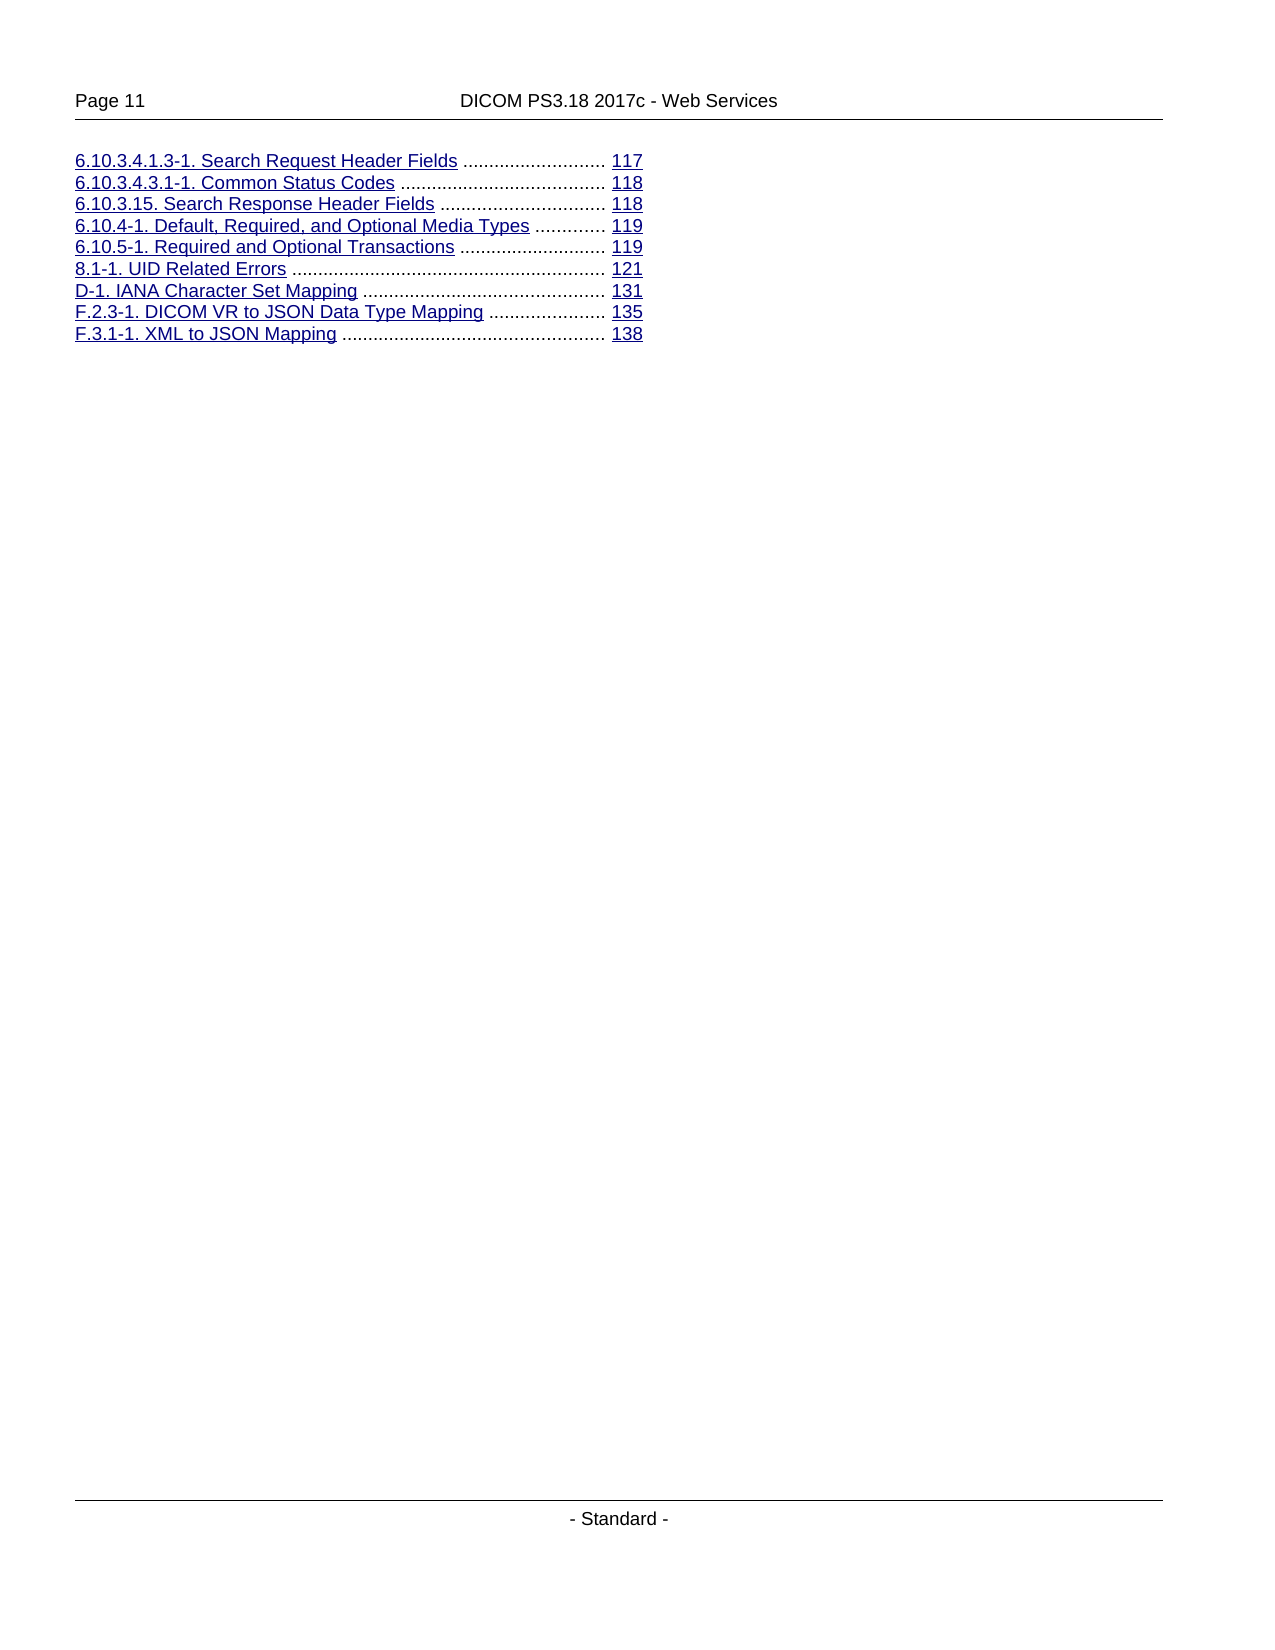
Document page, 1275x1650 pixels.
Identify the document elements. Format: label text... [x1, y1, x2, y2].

text 6.10.5-1. Required and Optional Transactions 0 [75, 236, 1137, 258]
text 6.10.3.4.3.1-1. Common Status Codes 0 [75, 172, 1137, 193]
text 6.10.3.4.1.3-1. Search Request Header Fields 0 [75, 150, 1137, 172]
text F.3.1-1. XML to JSON Mapping 0 [75, 322, 1137, 344]
text F.2.3-1. DICOM VR to JSON Data Type Mapping 0 [75, 301, 1137, 322]
text 8.1-1. UID Related Errors 0 [75, 258, 1137, 279]
text D-1. IANA Character Set Mapping 0 [75, 279, 1137, 301]
text 6.10.4-1. Default, Required, and Optional Media Types 0 [75, 215, 1137, 236]
text 6.10.3.15. Search Response Header Fields 0 [75, 193, 1137, 215]
